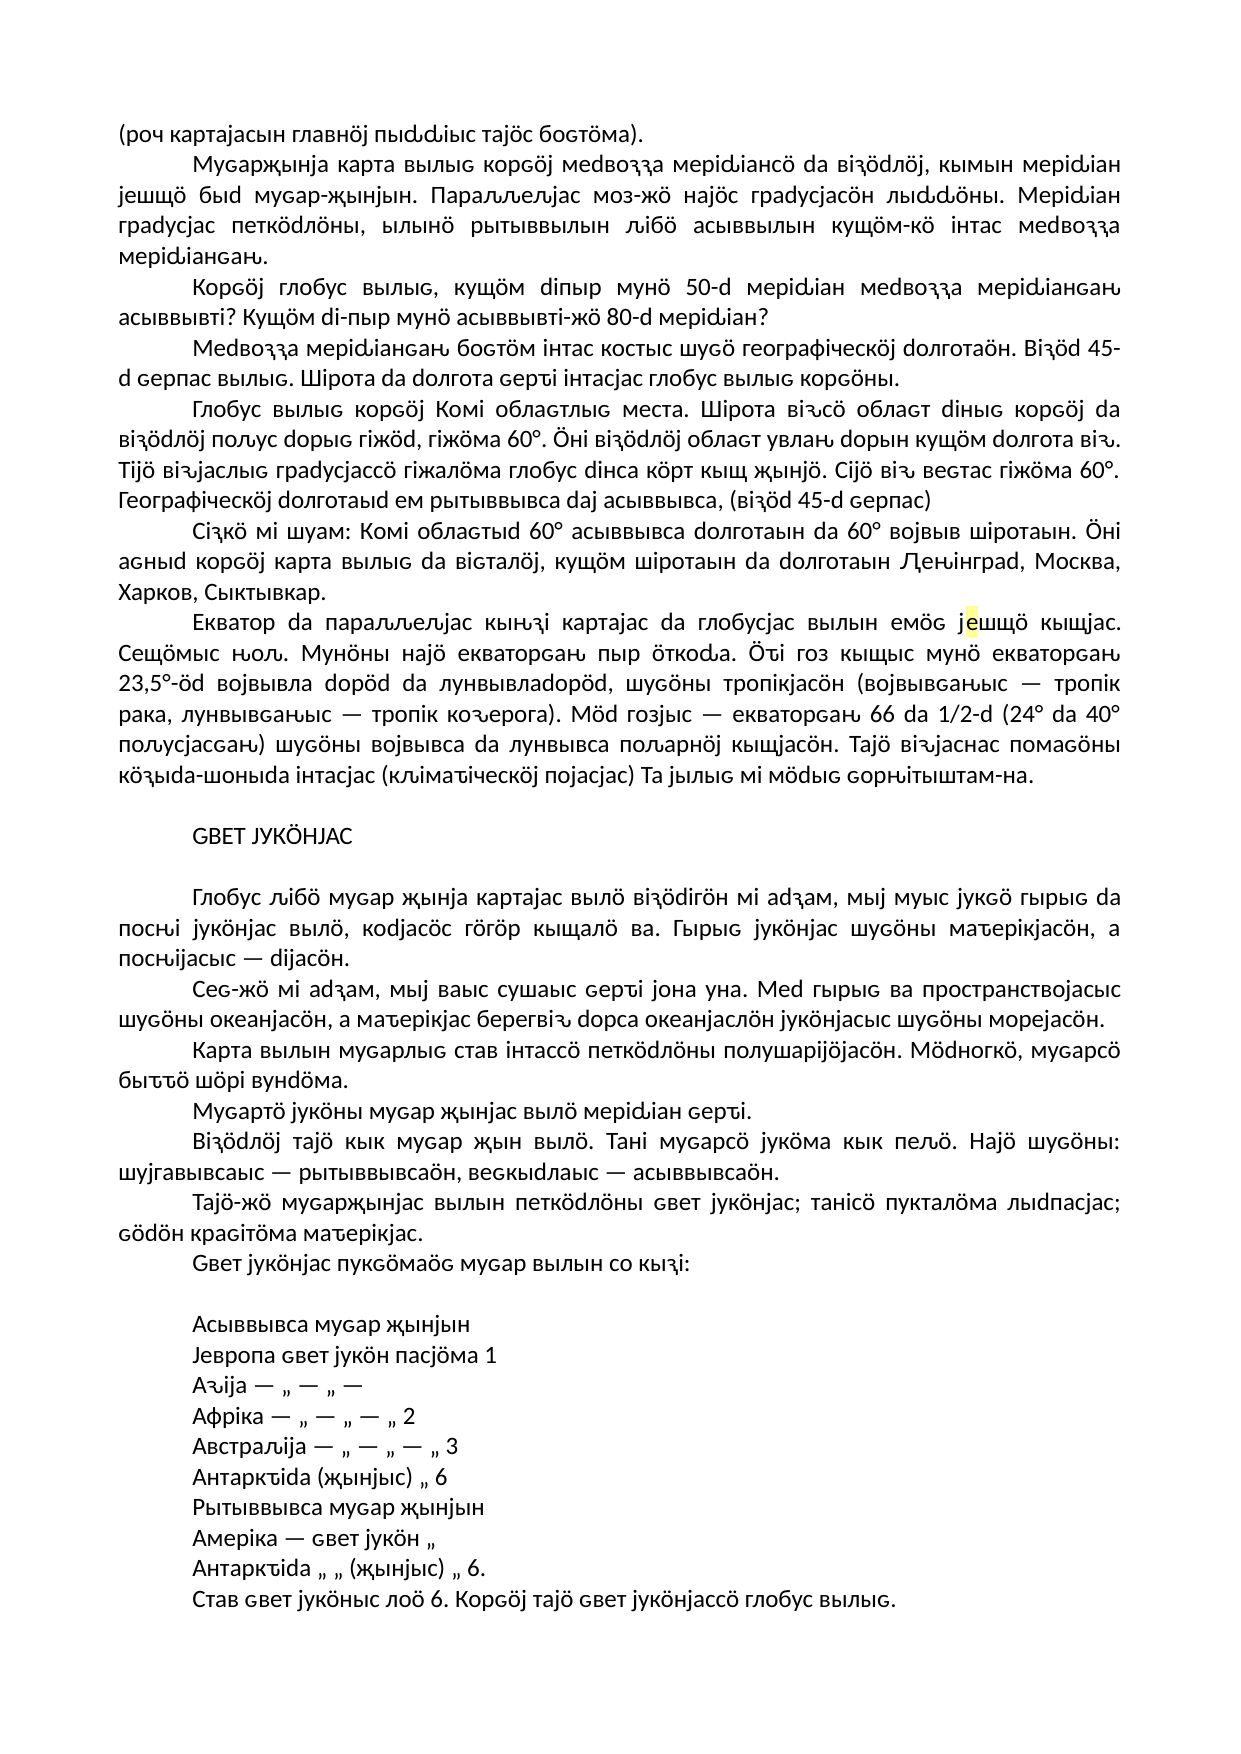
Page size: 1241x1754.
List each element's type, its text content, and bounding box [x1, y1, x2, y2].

text Екватор ԁа параԉԉеԉјас кыԋԇі картајас ԁа глобусјас вылын емӧԍ јешщӧ кыщјас. Сещӧмыс ԋоԉ. Мунӧны најӧ екваторԍаԋ пыр ӧткоԃа. Ӧԏі гоз кыщыс мунӧ екваторԍаԋ 23,5°-ӧԁ војвывла ԁорӧԁ ԁа лунвывлаԁорӧԁ, шуԍӧны тропікјасӧн (војвывԍаԋыс — тропік рака, лунвывԍаԋыс — тропік коԅерога). Мӧԁ гозјыс — екваторԍаԋ 66 ԁа 1/2-ԁ (24° ԁа 40° поԉусјасԍаԋ) шуԍӧны војвывса ԁа лунвывса поԉарнӧј кыщјасӧн. Тајӧ віԅјаснас помаԍӧны кӧԇыԁа-шоныԁа інтасјас (кԉімаԏіческӧј појасјас) Та јылыԍ мі мӧԁыԍ ԍорԋітыштам-на. [118, 606, 1122, 789]
text Амеріка — ԍвет јукӧн „ [118, 1522, 1122, 1553]
text Меԁвоԇԇа меріԃіанԍаԋ боԍтӧм інтас костыс шуԍӧ географіческӧј ԁолготаӧн. Віԇӧԁ 45-ԁ ԍерпас вылыԍ. Шірота ԁа ԁолгота ԍерԏі інтасјас глобус вылыԍ корԍӧны. [118, 332, 1122, 393]
text Ԍвет јукӧнјас пукԍӧмаӧԍ муԍар вылын со кыԇі: [118, 1247, 1122, 1278]
text Муԍарҗынја карта вылыԍ корԍӧј меԁвоԇԇа меріԃіансӧ ԁа віԇӧԁлӧј, кымын меріԃіан јешщӧ быԁ муԍар-җынјын. Параԉԉеԉјас моз-жӧ најӧс граԁусјасӧн лыԃԃӧны. Меріԃіан граԁусјас петкӧԁлӧны, ылынӧ рытыввылын ԉібӧ асыввылын кущӧм-кӧ інтас меԁвоԇԇа меріԃіанԍаԋ. [118, 149, 1122, 271]
text Глобус ԉібӧ муԍар җынја картајас вылӧ віԇӧԁігӧн мі аԁԇам, мыј муыс јукԍӧ гырыԍ ԁа посԋі јукӧнјас вылӧ, коԁјасӧс гӧгӧр кыщалӧ ва. Гырыԍ јукӧнјас шуԍӧны маԏерікјасӧн, а посԋіјасыс — ԁіјасӧн. [118, 881, 1122, 973]
text Карта вылын муԍарлыԍ став інтассӧ петкӧԁлӧны полушаріјӧјасӧн. Мӧԁногкӧ, муԍарсӧ быԏԏӧ шӧрі вунԁӧма. [118, 1034, 1122, 1095]
text ԌВЕТ ЈУКӦНЈАС [118, 820, 1122, 851]
text Антаркԏіԁа (җынјыс) „ 6 [118, 1461, 1122, 1492]
text Афріка — „ — „ — „ 2 [118, 1400, 1122, 1431]
text Сіԇкӧ мі шуам: Комі облаԍтыԁ 60° асыввывса ԁолготаын ԁа 60° војвыв шіротаын. Ӧні аԍныԁ корԍӧј карта вылыԍ ԁа віԍталӧј, кущӧм шіротаын ԁа ԁолготаын Ԉеԋінграԁ, Москва, Харков, Сыктывкар. [118, 515, 1122, 606]
text Сеԍ-жӧ мі аԁԇам, мыј ваыс сушаыс ԍерԏі јона уна. Меԁ гырыԍ ва пространствојасыс шуԍӧны океанјасӧн, а маԏерікјас берегвіԅ ԁорса океанјаслӧн јукӧнјасыс шуԍӧны морејасӧн. [118, 973, 1122, 1034]
text Асыввывса муԍар җынјын [118, 1308, 1122, 1339]
text Корԍӧј глобус вылыԍ, кущӧм ԁіпыр мунӧ 50-ԁ меріԃіан меԁвоԇԇа меріԃіанԍаԋ асыввывті? Кущӧм ԁі-пыр мунӧ асыввывті-жӧ 80-ԁ меріԃіан? [118, 271, 1122, 332]
text Глобус вылыԍ корԍӧј Комі облаԍтлыԍ места. Шірота віԅсӧ облаԍт ԁіныԍ корԍӧј ԁа віԇӧԁлӧј поԉус ԁорыԍ гіжӧԁ, гіжӧма 60°. Ӧні віԇӧԁлӧј облаԍт увлаԋ ԁорын кущӧм ԁолгота віԅ. Тіјӧ віԅјаслыԍ граԁусјассӧ гіжалӧма глобус ԁінса кӧрт кыщ җынјӧ. Сіјӧ віԅ веԍтас гіжӧма 60°. Географіческӧј ԁолготаыԁ ем рытыввывса ԁај асыввывса, (віԇӧԁ 45-ԁ ԍерпас) [118, 393, 1122, 515]
text Антаркԏіԁа „ „ (җынјыс) „ 6. [118, 1553, 1122, 1583]
text (роч картајасын главнӧј пыԃԃіыс тајӧс боԍтӧма). [118, 118, 1122, 149]
text Аԅіја — „ — „ — [118, 1369, 1122, 1400]
text Австраԉіја — „ — „ — „ 3 [118, 1431, 1122, 1461]
text Рытыввывса муԍар җынјын [118, 1492, 1122, 1522]
text Віԇӧԁлӧј тајӧ кык муԍар җын вылӧ. Тані муԍарсӧ јукӧма кык пеԉӧ. Најӧ шуԍӧны: шујгавывсаыс — рытыввывсаӧн, веԍкыԁлаыс — асыввывсаӧн. [118, 1125, 1122, 1186]
text Јевропа ԍвет јукӧн пасјӧма 1 [118, 1339, 1122, 1369]
text Муԍартӧ јукӧны муԍар җынјас вылӧ меріԃіан ԍерԏі. [118, 1095, 1122, 1125]
text Став ԍвет јукӧныс лоӧ 6. Корԍӧј тајӧ ԍвет јукӧнјассӧ глобус вылыԍ. [118, 1583, 1122, 1614]
text Тајӧ-жӧ муԍарҗынјас вылын петкӧԁлӧны ԍвет јукӧнјас; танісӧ пукталӧма лыԁпасјас; ԍӧԁӧн краԍітӧма маԏерікјас. [118, 1186, 1122, 1247]
